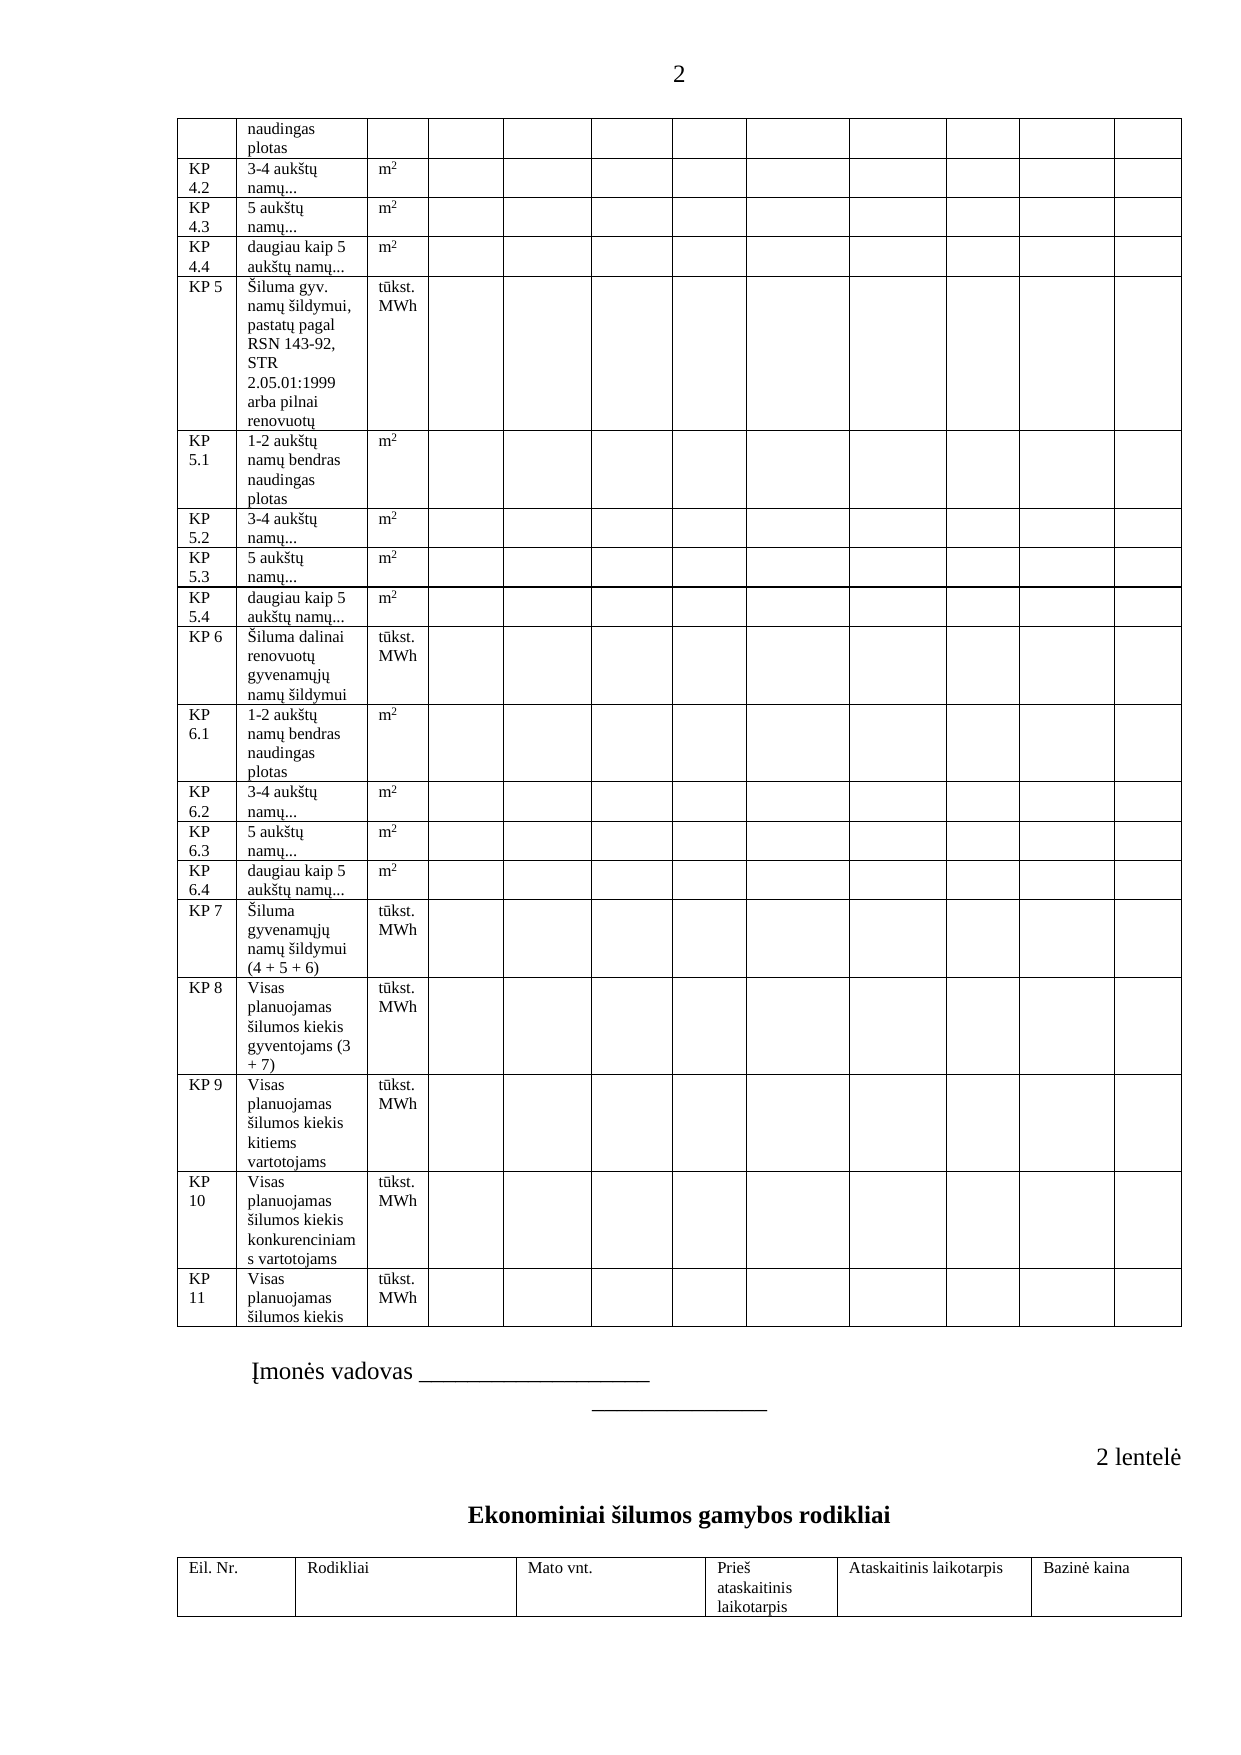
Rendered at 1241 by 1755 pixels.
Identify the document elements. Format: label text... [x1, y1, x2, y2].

table_cell [1115, 509, 1181, 547]
table_cell [592, 1075, 672, 1171]
table_cell KP 6.1 [178, 705, 236, 781]
table_cell [673, 431, 746, 508]
table_cell KP 4.2 [178, 159, 236, 197]
table_cell KP 4.3 [178, 198, 236, 236]
table_cell [1115, 822, 1181, 860]
table_cell [673, 159, 746, 197]
table_cell [504, 1172, 591, 1268]
table_cell [592, 119, 672, 157]
table_cell [1020, 900, 1114, 977]
table_cell [947, 782, 1019, 821]
table_cell tūkst. MWh [368, 978, 428, 1074]
table_cell [850, 978, 946, 1074]
table_cell [947, 548, 1019, 586]
table_header Prieš ataskaitinis laikotarpis [706, 1558, 837, 1616]
table_cell [1020, 237, 1114, 276]
text 2 lentelė [177, 1442, 1181, 1471]
table_cell KP 11 [178, 1269, 236, 1326]
table_cell [1115, 431, 1181, 508]
table_cell [673, 1172, 746, 1268]
table_cell [1020, 1075, 1114, 1171]
table_cell [747, 782, 849, 821]
table_cell KP 5.2 [178, 509, 236, 547]
table_cell KP 6.3 [178, 822, 236, 860]
table_cell [178, 119, 236, 157]
table_cell daugiau kaip 5 aukštų namų... [237, 588, 367, 626]
table_cell [504, 900, 591, 977]
table_cell [592, 237, 672, 276]
table_cell [592, 1269, 672, 1326]
table_cell [592, 159, 672, 197]
table_cell tūkst. MWh [368, 627, 428, 703]
table_cell [947, 237, 1019, 276]
table_cell [850, 509, 946, 547]
table_cell [1115, 588, 1181, 626]
table_cell [429, 159, 503, 197]
table_cell naudingas plotas [237, 119, 367, 157]
table_cell [747, 509, 849, 547]
table_cell [1020, 627, 1114, 703]
table_header Ataskaitinis laikotarpis [838, 1558, 1031, 1616]
table_cell [1020, 509, 1114, 547]
table_cell [1115, 1269, 1181, 1326]
table_cell m2 [368, 198, 428, 236]
table_cell [1115, 237, 1181, 276]
table_cell m2 [368, 548, 428, 586]
table_cell [1020, 978, 1114, 1074]
table_cell [850, 782, 946, 821]
table_cell m2 [368, 431, 428, 508]
table_cell [747, 548, 849, 586]
table_cell [592, 861, 672, 899]
table_cell KP 7 [178, 900, 236, 977]
table_cell [429, 119, 503, 157]
table_cell tūkst. MWh [368, 1269, 428, 1326]
table_cell [1020, 588, 1114, 626]
table_cell 3-4 aukštų namų... [237, 782, 367, 821]
table_cell Visas planuojamas šilumos kiekis konkurenciniams vartotojams [237, 1172, 367, 1268]
table_cell [747, 237, 849, 276]
table_cell [592, 588, 672, 626]
table_cell [850, 822, 946, 860]
table_cell daugiau kaip 5 aukštų namų... [237, 861, 367, 899]
table_cell [747, 119, 849, 157]
table_cell 1-2 aukštų namų bendras naudingas plotas [237, 705, 367, 781]
table_cell [673, 705, 746, 781]
table_cell [850, 198, 946, 236]
table_cell [850, 627, 946, 703]
table_cell [429, 1269, 503, 1326]
table_cell KP 8 [178, 978, 236, 1074]
table_cell [592, 548, 672, 586]
table_header Eil. Nr. [178, 1558, 295, 1616]
table_cell [1115, 198, 1181, 236]
table_cell [747, 588, 849, 626]
table_cell [1115, 782, 1181, 821]
table_cell Visas planuojamas šilumos kiekis kitiems vartotojams [237, 1075, 367, 1171]
table_cell [1020, 1269, 1114, 1326]
table_cell [947, 431, 1019, 508]
table_cell [747, 1269, 849, 1326]
table_cell [592, 627, 672, 703]
table_cell [947, 705, 1019, 781]
table_cell Šiluma gyv. namų šildymui, pastatų pagal RSN 143-92, STR 2.05.01:1999 arba pilnai renovuotų [237, 277, 367, 430]
table_cell [673, 861, 746, 899]
table_cell [429, 548, 503, 586]
table_cell [947, 119, 1019, 157]
table_cell [850, 237, 946, 276]
table_header Mato vnt. [517, 1558, 705, 1616]
table_cell tūkst. MWh [368, 1172, 428, 1268]
table_cell [947, 159, 1019, 197]
table_cell m2 [368, 237, 428, 276]
table_cell m2 [368, 509, 428, 547]
table_cell [1115, 548, 1181, 586]
table_cell [947, 1172, 1019, 1268]
table_cell [850, 431, 946, 508]
table_cell [850, 1075, 946, 1171]
table_cell Šiluma gyvenamųjų namų šildymui (4 + 5 + 6) [237, 900, 367, 977]
table_cell [947, 627, 1019, 703]
table_cell m2 [368, 705, 428, 781]
table_cell [504, 119, 591, 157]
table_cell [673, 588, 746, 626]
table_header Bazinė kaina [1032, 1558, 1181, 1616]
table_cell [1115, 705, 1181, 781]
text Ekonominiai šilumos gamybos rodikliai [177, 1500, 1181, 1528]
table_cell [504, 431, 591, 508]
table_cell m2 [368, 159, 428, 197]
table_cell [747, 198, 849, 236]
table_cell [592, 782, 672, 821]
table_cell [673, 782, 746, 821]
text Įmonės vadovas [177, 1356, 1181, 1385]
table_cell [592, 978, 672, 1074]
table_cell [504, 548, 591, 586]
table_cell [1020, 1172, 1114, 1268]
table_cell [1020, 277, 1114, 430]
table_cell [429, 277, 503, 430]
table_cell [850, 1269, 946, 1326]
table_cell [673, 119, 746, 157]
table_cell Visas planuojamas šilumos kiekis gyventojams (3 + 7) [237, 978, 367, 1074]
table_cell KP 4.4 [178, 237, 236, 276]
table_cell [850, 548, 946, 586]
table_cell Šiluma dalinai renovuotų gyvenamųjų namų šildymui [237, 627, 367, 703]
table_cell Visas planuojamas šilumos kiekis [237, 1269, 367, 1326]
table_cell [673, 627, 746, 703]
table_cell [850, 277, 946, 430]
table_cell [947, 588, 1019, 626]
table_cell [592, 900, 672, 977]
table_cell KP 10 [178, 1172, 236, 1268]
table_cell [947, 822, 1019, 860]
table_cell [504, 1075, 591, 1171]
table_cell [429, 431, 503, 508]
table_cell [850, 159, 946, 197]
table_cell [673, 978, 746, 1074]
table_cell [592, 509, 672, 547]
table_cell [1115, 119, 1181, 157]
table_cell [1020, 119, 1114, 157]
table_cell [429, 782, 503, 821]
table_cell [947, 1075, 1019, 1171]
table_cell KP 6.4 [178, 861, 236, 899]
table_cell [592, 1172, 672, 1268]
table_cell KP 5.1 [178, 431, 236, 508]
table_cell [747, 1172, 849, 1268]
table_cell 5 aukštų namų... [237, 198, 367, 236]
table_cell [429, 1172, 503, 1268]
table_cell [429, 900, 503, 977]
table_cell [504, 1269, 591, 1326]
table_cell [1115, 277, 1181, 430]
table_cell [673, 822, 746, 860]
table_cell [368, 119, 428, 157]
table_cell [947, 277, 1019, 430]
table_cell [429, 861, 503, 899]
table_cell [673, 277, 746, 430]
table_cell KP 5.4 [178, 588, 236, 626]
table_cell [1115, 1075, 1181, 1171]
table_cell [592, 277, 672, 430]
table_cell [1115, 627, 1181, 703]
table_cell [504, 198, 591, 236]
table_cell 3-4 aukštų namų... [237, 509, 367, 547]
table_cell 3-4 aukštų namų... [237, 159, 367, 197]
table_cell [1020, 782, 1114, 821]
table_cell [747, 822, 849, 860]
table_cell [850, 1172, 946, 1268]
table_cell [1020, 822, 1114, 860]
table_cell [429, 588, 503, 626]
table_cell [747, 705, 849, 781]
table_cell [1020, 198, 1114, 236]
table_cell [1115, 1172, 1181, 1268]
table_cell [429, 705, 503, 781]
table_cell [429, 627, 503, 703]
table_cell [592, 822, 672, 860]
table_cell [673, 548, 746, 586]
table_cell [1115, 159, 1181, 197]
table_cell [1020, 431, 1114, 508]
table_cell [747, 1075, 849, 1171]
table_cell KP 9 [178, 1075, 236, 1171]
table_cell [747, 627, 849, 703]
table_cell [1020, 548, 1114, 586]
table_cell [1115, 978, 1181, 1074]
table_cell tūkst. MWh [368, 900, 428, 977]
table_cell [592, 431, 672, 508]
table_cell [673, 237, 746, 276]
table_cell [747, 900, 849, 977]
table_cell [504, 822, 591, 860]
table_cell tūkst. MWh [368, 277, 428, 430]
table_cell m2 [368, 588, 428, 626]
table_cell [947, 978, 1019, 1074]
table_cell tūkst. MWh [368, 1075, 428, 1171]
table_cell [947, 861, 1019, 899]
table_cell [429, 237, 503, 276]
table_cell [850, 119, 946, 157]
table_cell [429, 198, 503, 236]
table_cell [504, 978, 591, 1074]
table_cell [592, 705, 672, 781]
table_cell [504, 705, 591, 781]
table_header Rodikliai [296, 1558, 516, 1616]
table_cell [592, 198, 672, 236]
table_cell [1115, 861, 1181, 899]
table_cell [947, 198, 1019, 236]
table_cell [673, 198, 746, 236]
table_cell [504, 509, 591, 547]
table_cell [429, 822, 503, 860]
table_cell [1115, 900, 1181, 977]
table_cell daugiau kaip 5 aukštų namų... [237, 237, 367, 276]
table_cell 1-2 aukštų namų bendras naudingas plotas [237, 431, 367, 508]
table_cell KP 6 [178, 627, 236, 703]
table_cell [1020, 705, 1114, 781]
table_cell [850, 900, 946, 977]
table_cell [504, 782, 591, 821]
table_cell [1020, 861, 1114, 899]
table_cell [429, 978, 503, 1074]
table_cell m2 [368, 822, 428, 860]
table_cell [504, 861, 591, 899]
table_cell 5 aukštų namų... [237, 548, 367, 586]
table_cell [673, 509, 746, 547]
table_cell [947, 900, 1019, 977]
table_cell [673, 1269, 746, 1326]
table_cell KP 5 [178, 277, 236, 430]
table_cell [747, 159, 849, 197]
table_cell [747, 978, 849, 1074]
table_cell [429, 1075, 503, 1171]
table_cell m2 [368, 861, 428, 899]
table_cell KP 6.2 [178, 782, 236, 821]
table_cell [504, 627, 591, 703]
table_cell [947, 1269, 1019, 1326]
table_cell m2 [368, 782, 428, 821]
table_cell [1020, 159, 1114, 197]
table_cell [504, 588, 591, 626]
table_cell [504, 159, 591, 197]
table_cell 5 aukštų namų... [237, 822, 367, 860]
table_cell [850, 705, 946, 781]
table_cell [504, 237, 591, 276]
table_cell [947, 509, 1019, 547]
table_cell [747, 861, 849, 899]
table_cell [747, 431, 849, 508]
table_cell [429, 509, 503, 547]
table_cell [504, 277, 591, 430]
table_cell [673, 900, 746, 977]
table_cell [850, 588, 946, 626]
table_cell [850, 861, 946, 899]
table_cell [747, 277, 849, 430]
table_cell KP 5.3 [178, 548, 236, 586]
table_cell [673, 1075, 746, 1171]
text ______________ [177, 1385, 1181, 1413]
